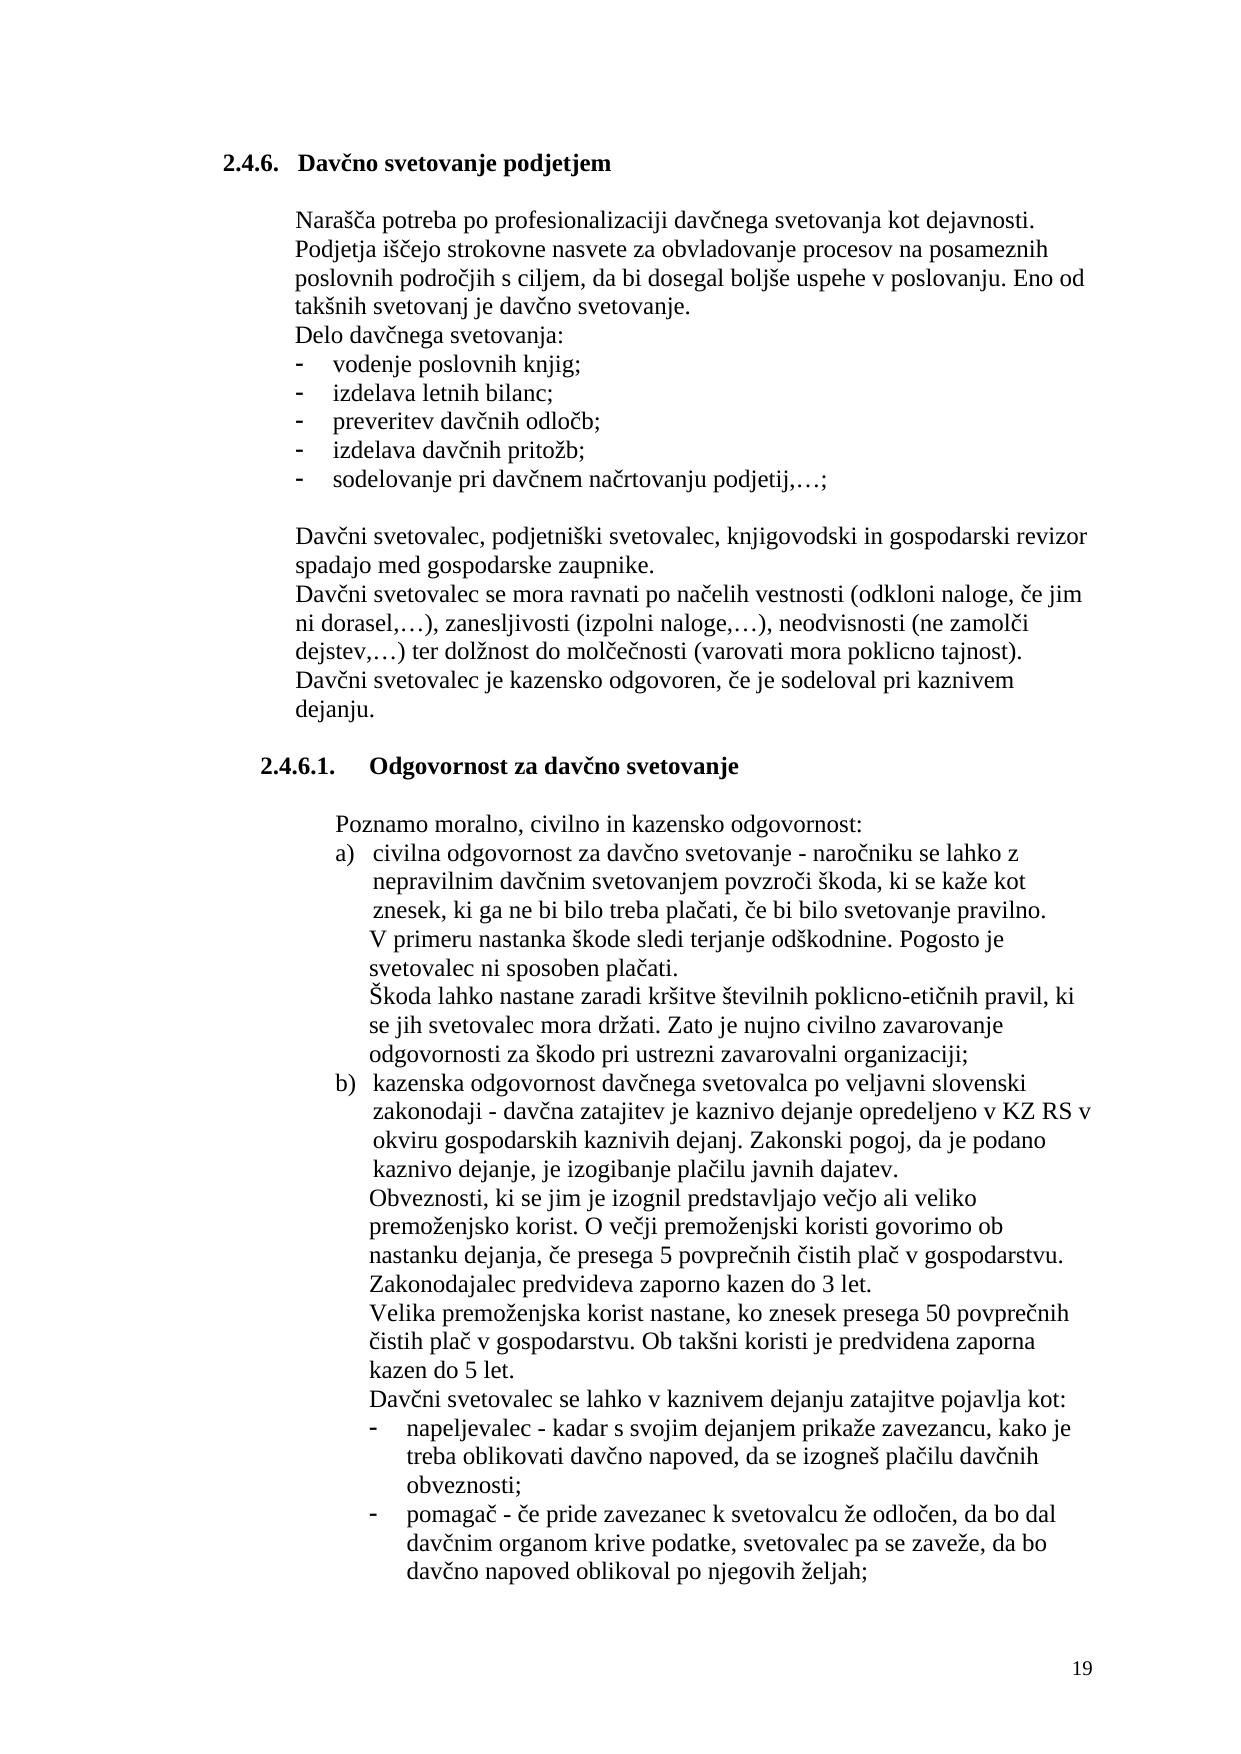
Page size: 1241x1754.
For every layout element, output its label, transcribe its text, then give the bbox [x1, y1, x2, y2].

text Davčni svetovalec se mora ravnati po načelih vestnosti (odkloni naloge, če jim ni dorasel,…), zanesljivosti (izpolni naloge,…), neodvisnosti (ne zamolči dejstev,…) ter dolžnost do molčečnosti (varovati mora poklicno tajnost). [295, 579, 1093, 665]
list Odgovornost za davčno svetovanje [260, 751, 1093, 780]
list napeljevalec - kadar s svojim dejanjem prikaže zavezancu, kako je treba oblikovati davčno napoved, da se izogneš plačilu davčnih obveznosti; [369, 1413, 1093, 1499]
list izdelava davčnih pritožb; [295, 435, 1093, 464]
list izdelava letnih bilanc; [295, 378, 1093, 406]
text Poznamo moralno, civilno in kazensko odgovornost: [335, 809, 1093, 838]
list civilna odgovornost za davčno svetovanje - naročniku se lahko z nepravilnim davčnim svetovanjem povzroči škoda, ki se kaže kot znesek, ki ga ne bi bilo treba plačati, če bi bilo svetovanje pravilno. [335, 838, 1093, 924]
text Delo davčnega svetovanja: [294, 320, 1093, 349]
text Velika premoženjska korist nastane, ko znesek presega 50 povprečnih čistih plač v gospodarstvu. Ob takšni koristi je predvidena zaporna kazen do 5 let. [369, 1298, 1093, 1384]
list vodenje poslovnih knjig; [295, 349, 1093, 378]
text Davčni svetovalec, podjetniški svetovalec, knjigovodski in gospodarski revizor spadajo med gospodarske zaupnike. [295, 521, 1093, 579]
text Škoda lahko nastane zaradi kršitve številnih poklicno-etičnih pravil, ki se jih svetovalec mora držati. Zato je nujno civilno zavarovanje odgovornosti za škodo pri ustrezni zavarovalni organizaciji; [369, 981, 1093, 1068]
text Davčni svetovalec se lahko v kaznivem dejanju zatajitve pojavlja kot: [369, 1384, 1093, 1413]
text Obveznosti, ki se jim je izognil predstavljajo večjo ali veliko premoženjsko korist. O večji premoženjski koristi govorimo ob nastanku dejanja, če presega 5 povprečnih čistih plač v gospodarstvu. [369, 1183, 1093, 1269]
text Zakonodajalec predvideva zaporno kazen do 3 let. [369, 1269, 1093, 1298]
list Davčno svetovanje podjetjem [223, 148, 1093, 176]
text Podjetja iščejo strokovne nasvete za obvladovanje procesov na posameznih poslovnih področjih s ciljem, da bi dosegal boljše uspehe v poslovanju. Eno od takšnih svetovanj je davčno svetovanje. [294, 234, 1093, 320]
list pomagač - če pride zavezanec k svetovalcu že odločen, da bo dal davčnim organom krive podatke, svetovalec pa se zaveže, da bo davčno napoved oblikoval po njegovih željah; [369, 1499, 1093, 1585]
text Davčni svetovalec je kazensko odgovoren, če je sodeloval pri kaznivem dejanju. [295, 665, 1093, 723]
text Narašča potreba po profesionalizaciji davčnega svetovanja kot dejavnosti. [295, 205, 1093, 234]
list kazenska odgovornost davčnega svetovalca po veljavni slovenski zakonodaji - davčna zatajitev je kaznivo dejanje opredeljeno v KZ RS v okviru gospodarskih kaznivih dejanj. Zakonski pogoj, da je podano kaznivo dejanje, je izogibanje plačilu javnih dajatev. [335, 1068, 1093, 1183]
list sodelovanje pri davčnem načrtovanju podjetij,…; [295, 464, 1093, 493]
text V primeru nastanka škode sledi terjanje odškodnine. Pogosto je svetovalec ni sposoben plačati. [369, 924, 1093, 981]
list preveritev davčnih odločb; [295, 406, 1093, 435]
